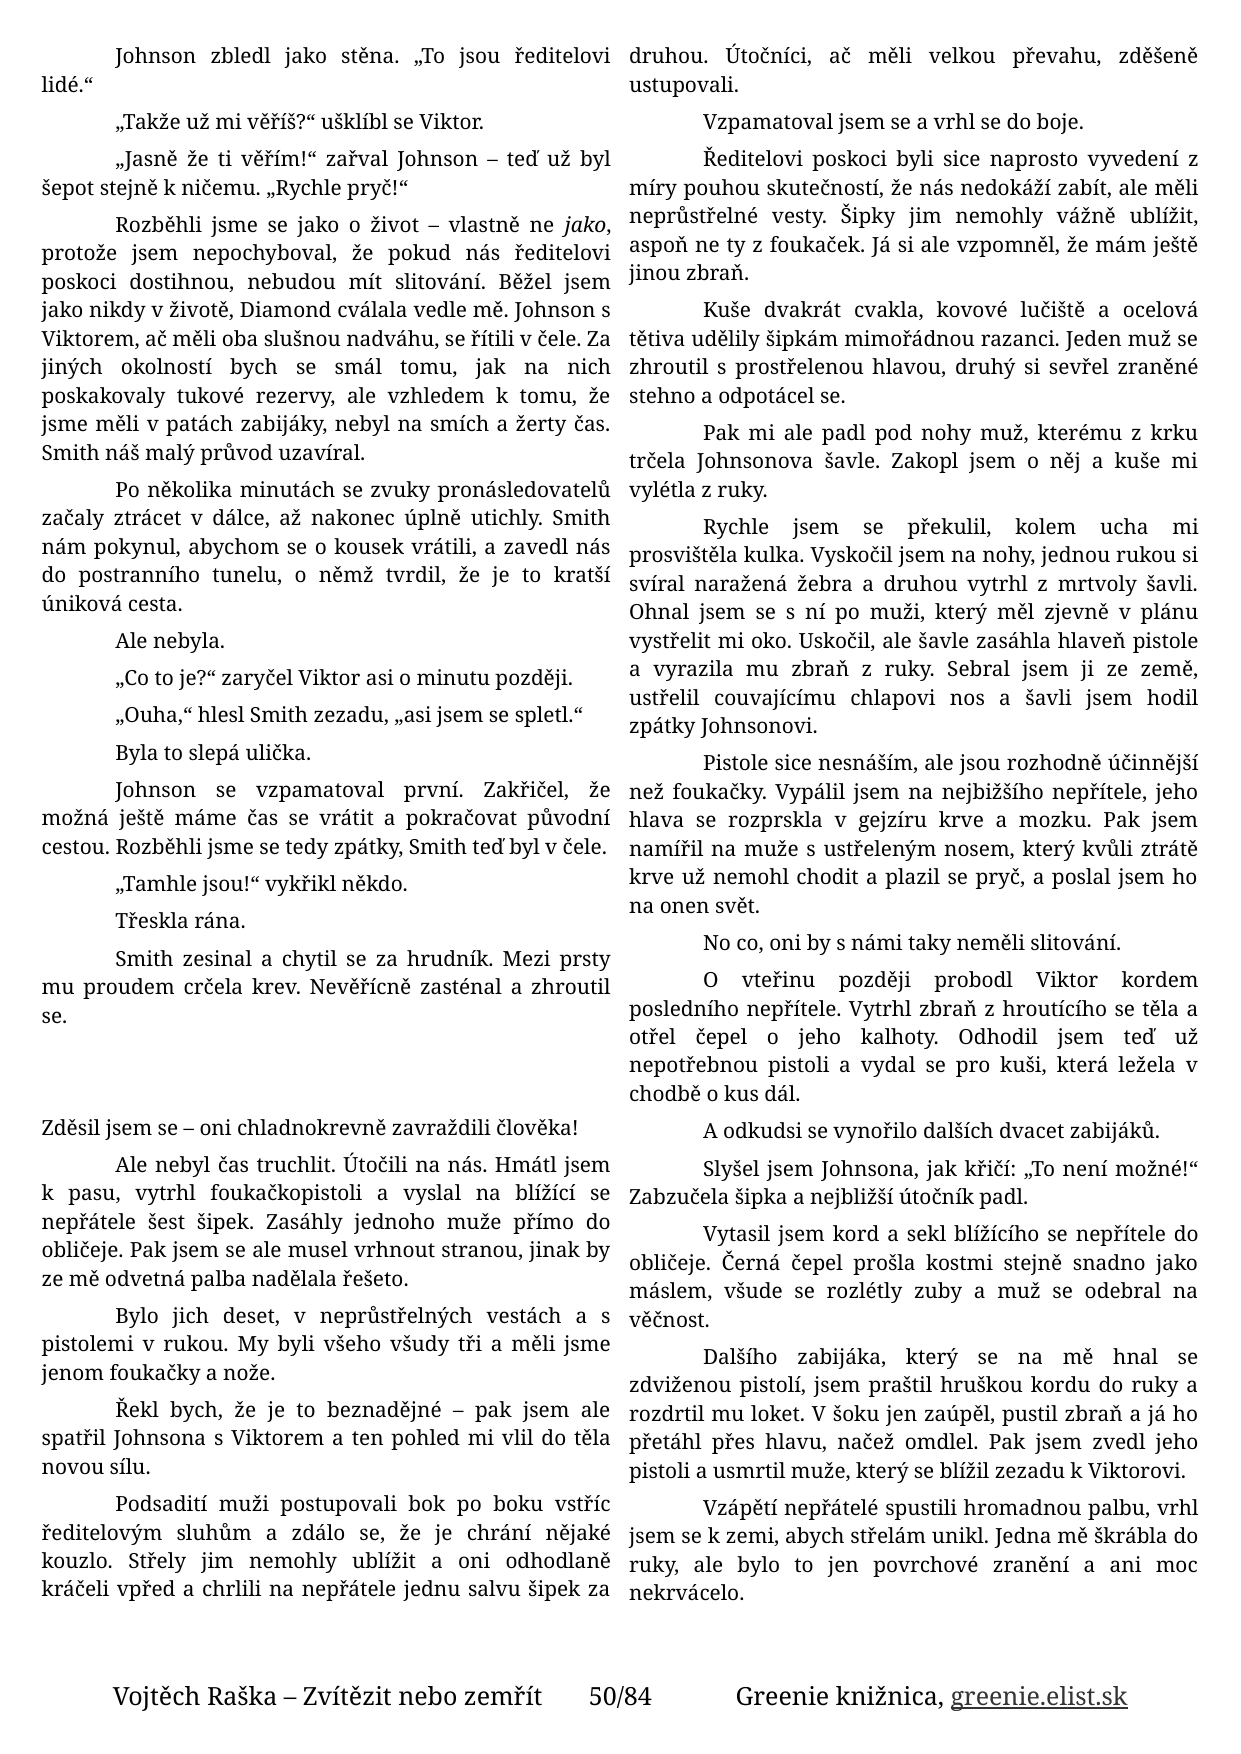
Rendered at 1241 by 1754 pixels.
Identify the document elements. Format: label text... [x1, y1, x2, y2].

text Johnson se vzpamatoval první. Zakřičel, že možná ještě máme čas se vrátit a pokračovat původní cestou. Rozběhli jsme se tedy zpátky, Smith teď byl v čele. [41, 775, 611, 860]
text Vzápětí nepřátelé spustili hromadnou palbu, vrhl jsem se k zemi, abych střelám unikl. Jedna mě škrábla do ruky, ale bylo to jen povrchové zranění a ani moc nekrvácelo. [629, 1493, 1199, 1607]
text Ředitelovi poskoci byli sice naprosto vyvedení z míry pouhou skutečností, že nás nedokáží zabít, ale měli neprůstřelné vesty. Šipky jim nemohly vážně ublížit, aspoň ne ty z foukaček. Já si ale vzpomněl, že mám ještě jinou zbraň. [629, 144, 1199, 287]
text No co, oni by s námi taky neměli slitování. [629, 928, 1199, 956]
text „Takže už mi věříš?“ ušklíbl se Viktor. [41, 107, 611, 136]
text Slyšel jsem Johnsona, jak křičí: „To není možné!“ Zabzučela šipka a nejbližší útočník padl. [629, 1154, 1199, 1211]
text Byla to slepá ulička. [41, 738, 611, 766]
text „Tamhle jsou!“ vykřikl někdo. [41, 869, 611, 898]
text Podsadití muži postupovali bok po boku vstříc ředitelovým sluhům a zdálo se, že je chrání nějaké kouzlo. Střely jim nemohly ublížit a oni odhodlaně kráčeli vpřed a chrlili na nepřátele jednu salvu šipek za [41, 1489, 611, 1603]
text Vytasil jsem kord a sekl blížícího se nepřítele do obličeje. Černá čepel prošla kostmi stejně snadno jako máslem, všude se rozlétly zuby a muž se odebral na věčnost. [629, 1219, 1199, 1333]
text Vzpamatoval jsem se a vrhl se do boje. [629, 107, 1199, 136]
text Pistole sice nesnáším, ale jsou rozhodně účinnější než foukačky. Vypálil jsem na nejbižšího nepřítele, jeho hlava se rozprskla v gejzíru krve a mozku. Pak jsem namířil na muže s ustřeleným nosem, který kvůli ztrátě krve už nemohl chodit a plazil se pryč, a poslal jsem ho na onen svět. [629, 748, 1199, 919]
text Ale nebyla. [41, 626, 611, 654]
text Kuše dvakrát cvakla, kovové lučiště a ocelová tětiva udělily šipkám mimořádnou razanci. Jeden muž se zhroutil s prostřelenou hlavou, druhý si sevřel zraněné stehno a odpotácel se. [629, 295, 1199, 409]
text Pak mi ale padl pod nohy muž, kterému z krku trčela Johnsonova šavle. Zakopl jsem o něj a kuše mi vylétla z ruky. [629, 418, 1199, 503]
text „Jasně že ti věřím!“ zařval Johnson – teď už byl šepot stejně k ničemu. „Rychle pryč!“ [41, 144, 611, 201]
text Dalšího zabijáka, který se na mě hnal se zdviženou pistolí, jsem praštil hruškou kordu do ruky a rozdrtil mu loket. V šoku jen zaúpěl, pustil zbraň a já ho přetáhl přes hlavu, načež omdlel. Pak jsem zvedl jeho pistoli a usmrtil muže, který se blížil zezadu k Viktorovi. [629, 1342, 1199, 1484]
text Řekl bych, že je to beznadějné – pak jsem ale spatřil Johnsona s Viktorem a ten pohled mi vlil do těla novou sílu. [41, 1395, 611, 1480]
text druhou. Útočníci, ač měli velkou převahu, zděšeně ustupovali. [629, 41, 1199, 98]
text Rychle jsem se překulil, kolem ucha mi prosvištěla kulka. Vyskočil jsem na nohy, jednou rukou si svíral naražená žebra a druhou vytrhl z mrtvoly šavli. Ohnal jsem se s ní po muži, který měl zjevně v plánu vystřelit mi oko. Uskočil, ale šavle zasáhla hlaveň pistole a vyrazila mu zbraň z ruky. Sebral jsem ji ze země, ustřelil couvajícímu chlapovi nos a šavli jsem hodil zpátky Johnsonovi. [629, 512, 1199, 740]
text Ale nebyl čas truchlit. Útočili na nás. Hmátl jsem k pasu, vytrhl foukačkopistoli a vyslal na blížící se nepřátele šest šipek. Zasáhly jednoho muže přímo do obličeje. Pak jsem se ale musel vrhnout stranou, jinak by ze mě odvetná palba nadělala řešeto. [41, 1150, 611, 1292]
text Po několika minutách se zvuky pronásledovatelů začaly ztrácet v dálce, až nakonec úplně utichly. Smith nám pokynul, abychom se o kousek vrátili, a zavedl nás do postranního tunelu, o němž tvrdil, že je to kratší úniková cesta. [41, 475, 611, 617]
text Zděsil jsem se – oni chladnokrevně zavraždili člověka! [41, 1113, 611, 1141]
text Třeskla rána. [41, 907, 611, 935]
text Smith zesinal a chytil se za hrudník. Mezi prsty mu proudem crčela krev. Nevěřícně zasténal a zhroutil se. [41, 944, 611, 1029]
text Rozběhli jsme se jako o život – vlastně ne jako, protože jsem nepochyboval, že pokud nás ředitelovi poskoci dostihnou, nebudou mít slitování. Běžel jsem jako nikdy v životě, Diamond cválala vedle mě. Johnson s Viktorem, ač měli oba slušnou nadváhu, se řítili v čele. Za jiných okolností bych se smál tomu, jak na nich poskakovaly tukové rezervy, ale vzhledem k tomu, že jsme měli v patách zabijáky, nebyl na smích a žerty čas. Smith náš malý průvod uzavíral. [41, 210, 611, 466]
text Johnson zbledl jako stěna. „To jsou ředitelovi lidé.“ [41, 41, 611, 98]
text O vteřinu později probodl Viktor kordem posledního nepřítele. Vytrhl zbraň z hroutícího se těla a otřel čepel o jeho kalhoty. Odhodil jsem teď už nepotřebnou pistoli a vydal se pro kuši, která ležela v chodbě o kus dál. [629, 965, 1199, 1107]
text Bylo jich deset, v neprůstřelných vestách a s pistolemi v rukou. My byli všeho všudy tři a měli jsme jenom foukačky a nože. [41, 1301, 611, 1386]
text „Ouha,“ hlesl Smith zezadu, „asi jsem se spletl.“ [41, 701, 611, 729]
text A odkudsi se vynořilo dalších dvacet zabijáků. [629, 1116, 1199, 1145]
text „Co to je?“ zaryčel Viktor asi o minutu později. [41, 663, 611, 692]
